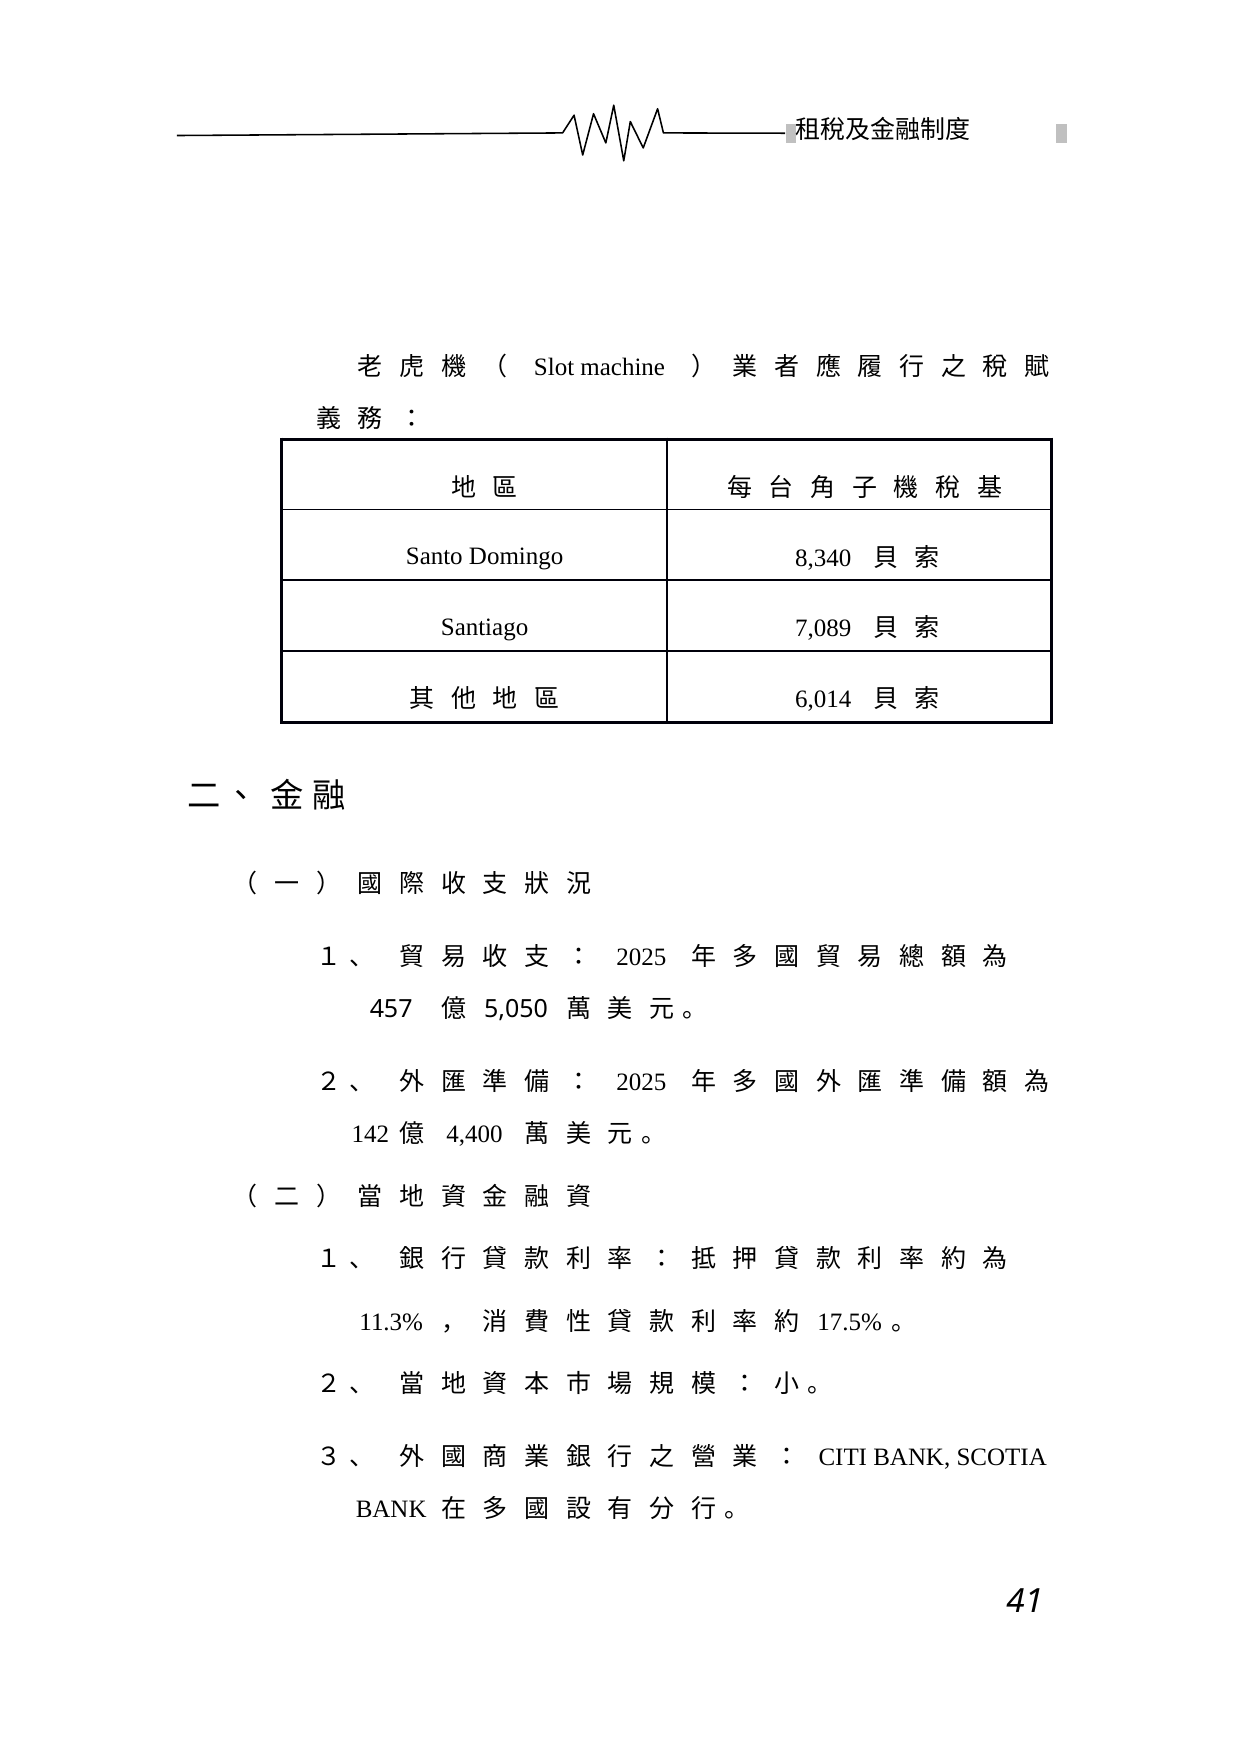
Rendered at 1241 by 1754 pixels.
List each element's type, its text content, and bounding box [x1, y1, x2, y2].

text ２、當地資本市場規模：小。 [281, 1340, 1058, 1403]
text １、銀行貸款利率：抵押貸款利率約為11.3%，消費性貸款利率約17.5%。 [281, 1215, 1058, 1340]
table_cell 7,089貝索 [668, 581, 1050, 650]
table_header 地區 [283, 441, 666, 508]
text １、貿易收支：2025年多國貿易總額為457億5,050萬美元。 [281, 903, 1058, 1028]
table_cell Santiago [283, 581, 666, 650]
table_cell 8,340貝索 [668, 510, 1050, 579]
text 老虎機（Slot machine）業者應履行之稅賦義務： [281, 313, 1058, 438]
table_cell Santo Domingo [283, 510, 666, 579]
table_header 每台角子機稅基 [668, 441, 1050, 508]
text ２、外匯準備：2025年多國外匯準備額為142億4,400萬美元。 [281, 1028, 1058, 1153]
text ３、外國商業銀行之營業：CITI BANK, SCOTIA BANK在多國設有分行。 [281, 1403, 1058, 1528]
table_cell 6,014貝索 [668, 652, 1050, 721]
text （一）國際收支狀況 [207, 840, 1058, 903]
table_cell 其他地區 [283, 652, 666, 721]
text 二、金融 [183, 751, 1058, 813]
text （二）當地資金融資 [207, 1153, 1058, 1215]
